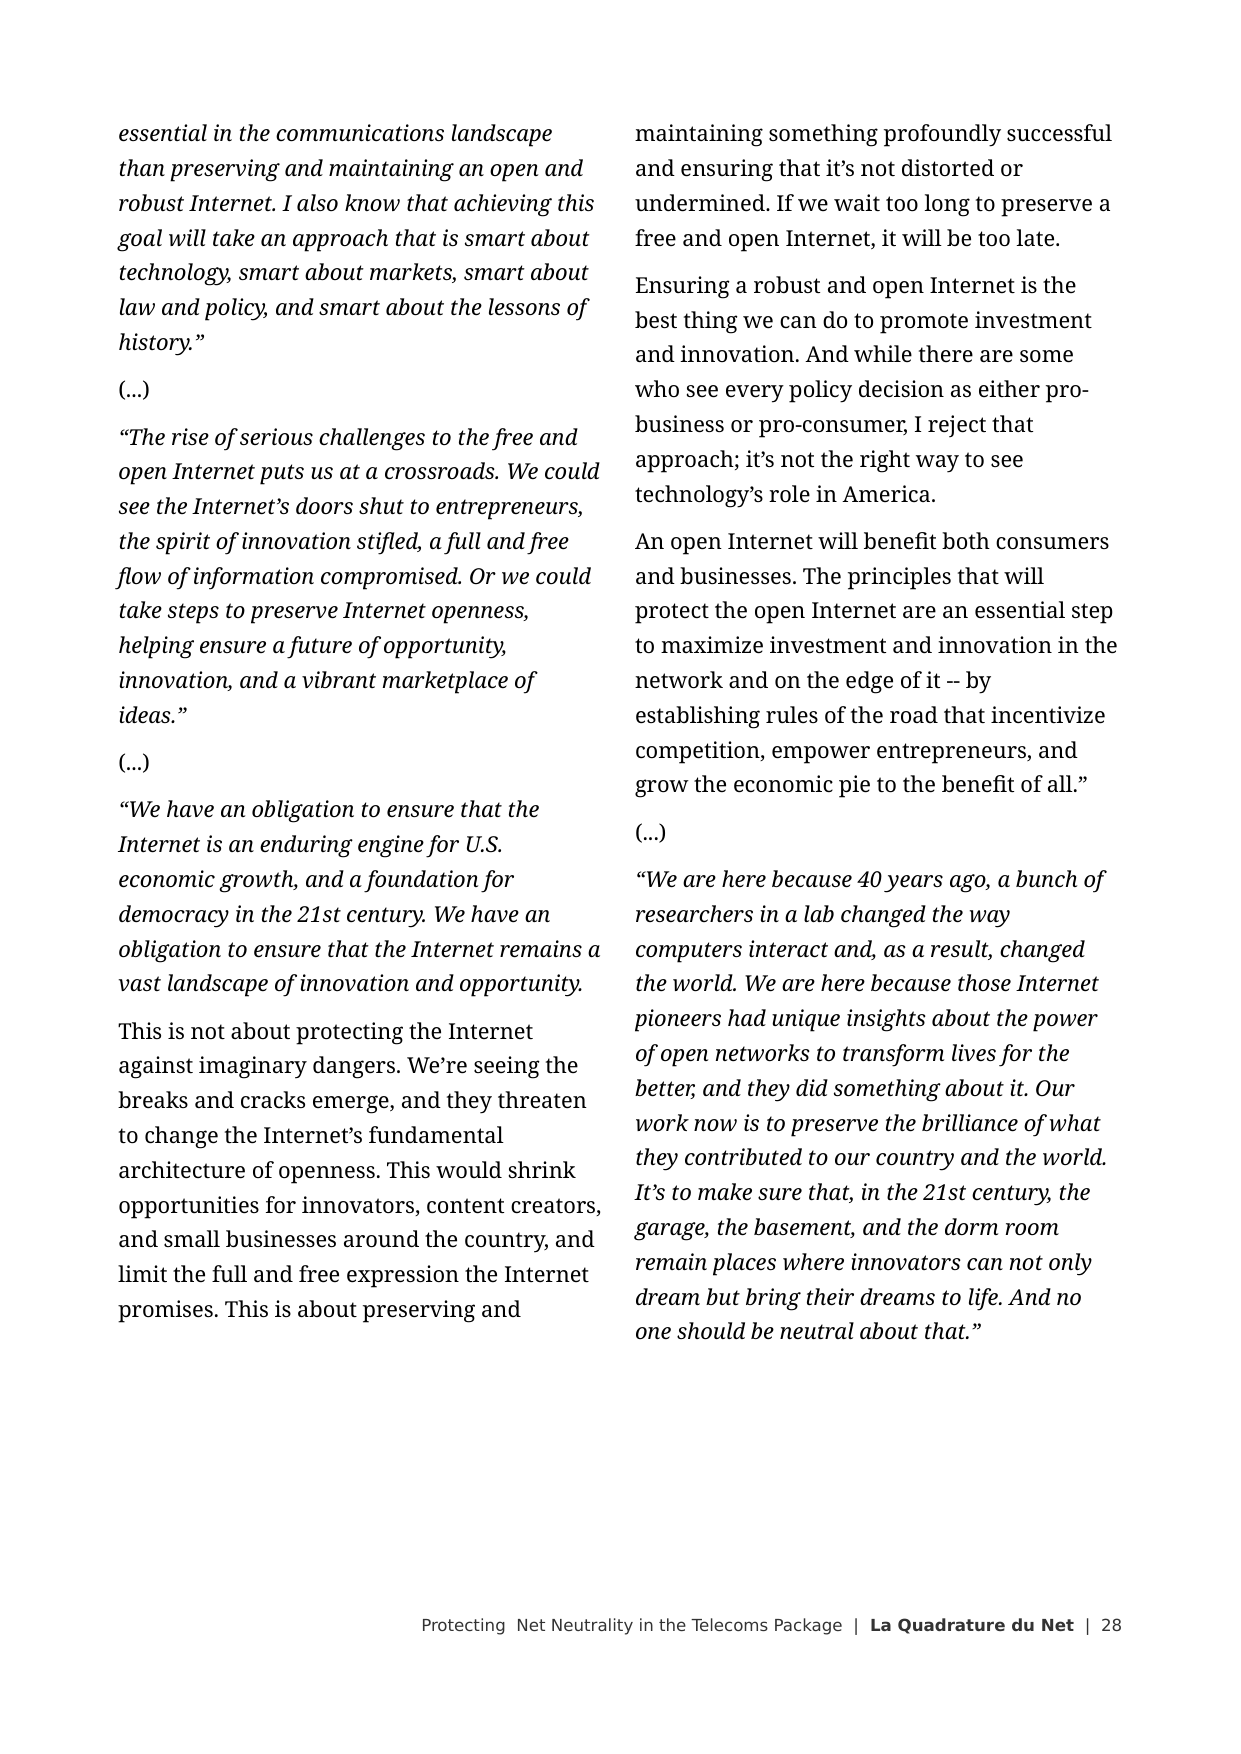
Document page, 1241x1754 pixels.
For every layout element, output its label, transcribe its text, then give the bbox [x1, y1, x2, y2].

text “We have an obligation to ensure that the Internet is an enduring engine for U.S. economic growth, and a foundation for democracy in the 21st century. We have an obligation to ensure that the Internet remains a vast landscape of innovation and opportunity. [118, 794, 605, 998]
text “We are here because 40 years ago, a bunch of researchers in a lab changed the way computers interact and, as a result, changed the world. We are here because those Internet pioneers had unique insights about the power of open networks to transform lives for the better, and they did something about it. Our work now is to preserve the brilliance of what they contributed to our country and the world. It’s to make sure that, in the 21st century, the garage, the basement, and the dorm room remain places where innovators can not only dream but bring their dreams to life. And no one should be neutral about that.” [635, 864, 1122, 1346]
text “The rise of serious challenges to the free and open Internet puts us at a crossroads. We could see the Internet’s doors shut to entrepreneurs, the spirit of innovation stifled, a full and free flow of information compromised. Or we could take steps to preserve Internet openness, helping ensure a future of opportunity, innovation, and a vibrant marketplace of ideas.” [118, 421, 605, 729]
text (...) [118, 374, 605, 404]
text An open Internet will benefit both consumers and businesses. The principles that will protect the open Internet are an essential step to maximize investment and innovation in the network and on the edge of it -- by establishing rules of the road that incentivize competition, empower entrepreneurs, and grow the economic pie to the benefit of all.” [635, 526, 1122, 799]
text (...) [118, 747, 605, 777]
text maintaining something profoundly successful and ensuring that it’s not distorted or undermined. If we wait too long to preserve a free and open Internet, it will be too late. [635, 118, 1122, 252]
text Ensuring a robust and open Internet is the best thing we can do to promote investment and innovation. And while there are some who see every policy decision as either pro-business or pro-consumer, I reject that approach; it’s not the right way to see technology’s role in America. [635, 270, 1122, 508]
text This is not about protecting the Internet against imaginary dangers. We’re seeing the breaks and cracks emerge, and they threaten to change the Internet’s fundamental architecture of openness. This would shrink opportunities for innovators, content creators, and small businesses around the country, and limit the full and free expression the Internet promises. This is about preserving and [118, 1016, 605, 1324]
text (...) [635, 817, 1122, 846]
text essential in the communications landscape than preserving and maintaining an open and robust Internet. I also know that achieving this goal will take an approach that is smart about technology, smart about markets, smart about law and policy, and smart about the lessons of history.” [118, 118, 605, 357]
